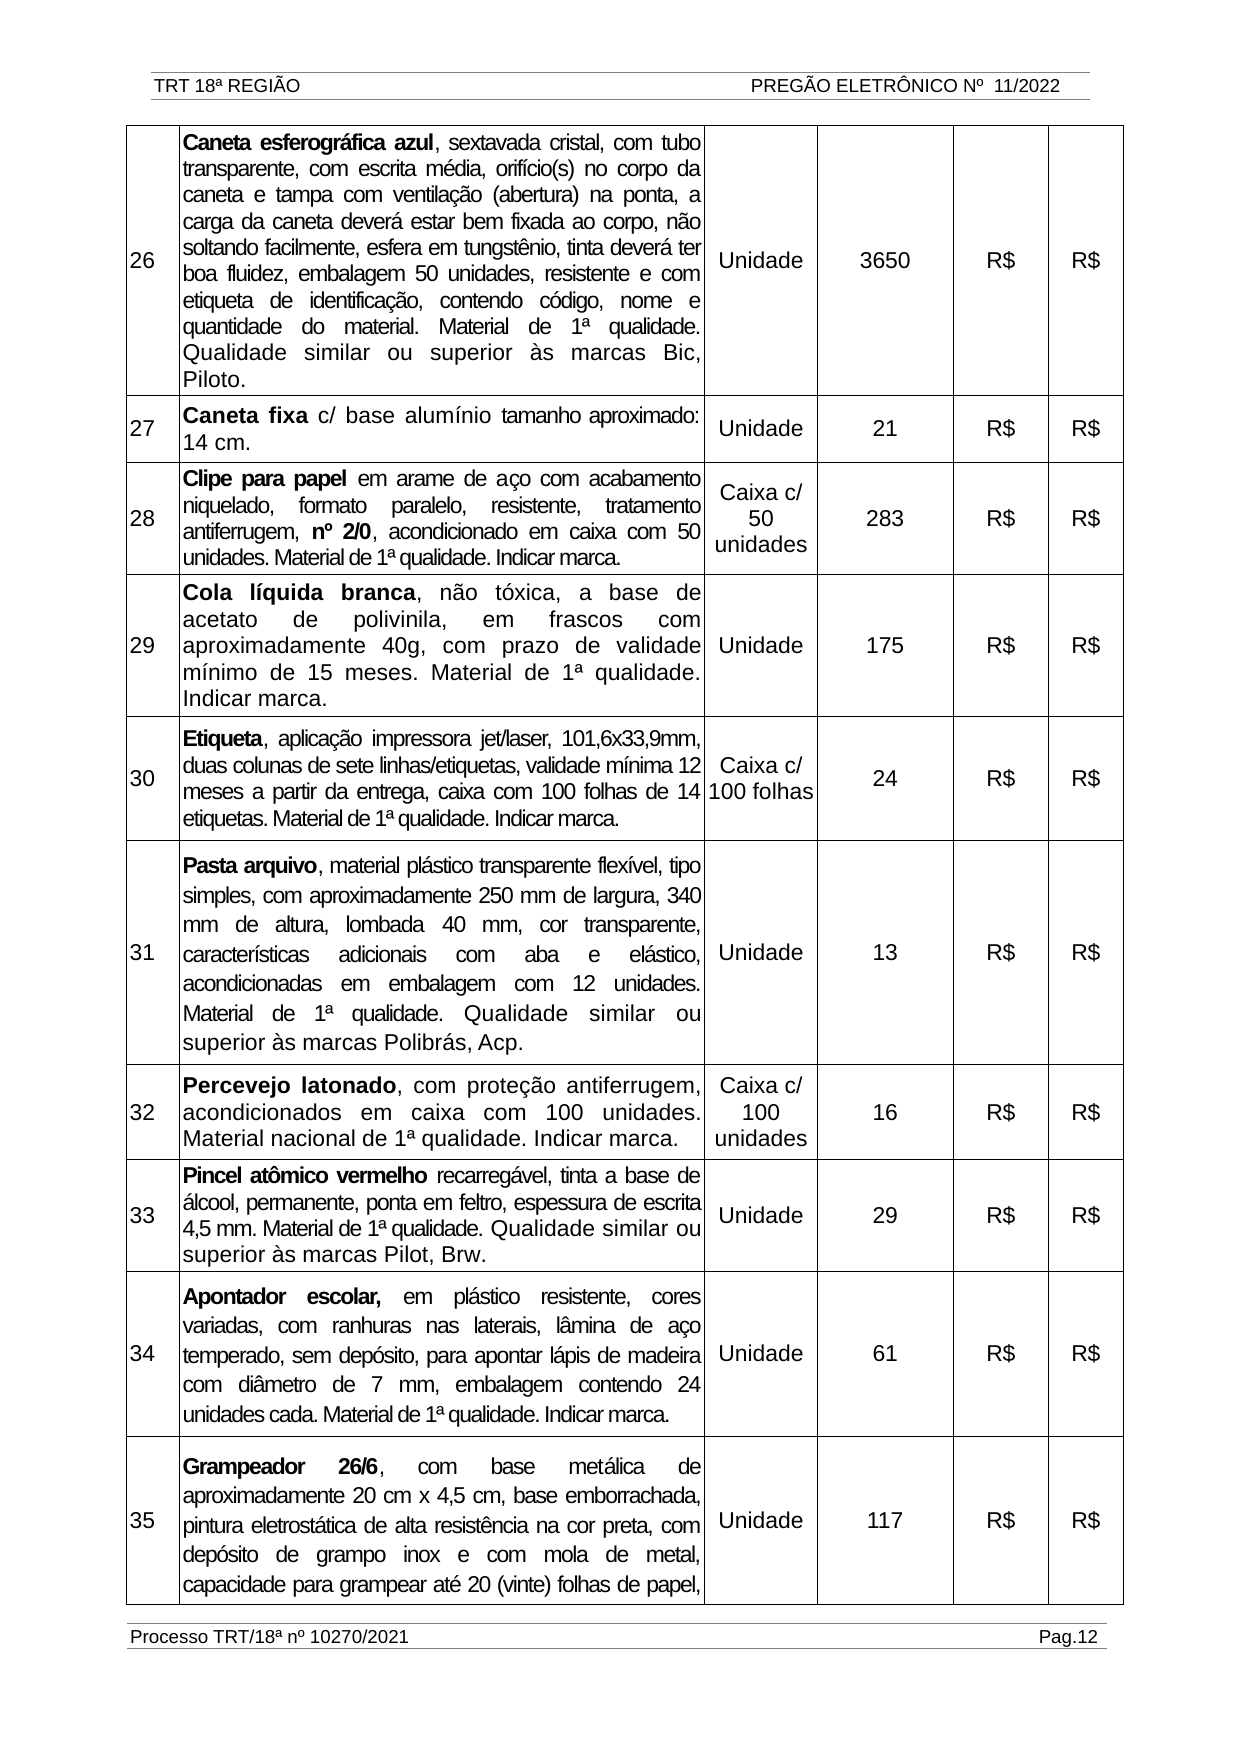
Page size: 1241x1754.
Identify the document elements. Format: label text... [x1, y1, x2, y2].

table_cell Caneta esferográfica azul, sextavada cristal, com tubo transparente, com escrita média, orifício(s) no corpo da caneta e tampa com ventilação (abertura) na ponta, a carga da caneta deverá estar bem fixada ao corpo, não soltando facilmente, esfera em tungstênio, tinta deverá ter boa fluidez, embalagem 50 unidades, resistente e com etiqueta de identificação, contendo código, nome e quantidade do material. Material de 1ª qualidade. Qualidade similar ou superior às marcas Bic, Piloto. [180, 126, 704, 395]
table_cell R$ [1049, 717, 1123, 839]
table_cell Clipe para papel em arame de aço com acabamento niquelado, formato paralelo, resistente, tratamento antiferrugem, nº 2/0, acondicionado em caixa com 50 unidades. Material de 1ª qualidade. Indicar marca. [180, 463, 704, 574]
table_cell Unidade [705, 1437, 817, 1604]
table_cell Unidade [705, 575, 817, 716]
table_cell R$ [1049, 575, 1123, 716]
table_cell 34 [127, 1272, 179, 1436]
table_cell Etiqueta, aplicação impressora jet/laser, 101,6x33,9mm, duas colunas de sete linhas/etiquetas, validade mínima 12 meses a partir da entrega, caixa com 100 folhas de 14 etiquetas. Material de 1ª qualidade. Indicar marca. [180, 717, 704, 839]
table_cell 33 [127, 1160, 179, 1271]
table_cell Caixa c/ 50 unidades [705, 463, 817, 574]
table_cell 32 [127, 1065, 179, 1159]
table_cell Caixa c/ 100 unidades [705, 1065, 817, 1159]
table_cell Pincel atômico vermelho recarregável, tinta a base de álcool, permanente, ponta em feltro, espessura de escrita 4,5 mm. Material de 1ª qualidade. Qualidade similar ou superior às marcas Pilot, Brw. [180, 1160, 704, 1271]
table_cell Caneta fixa c/ base alumínio tamanho aproximado: 14 cm. [180, 396, 704, 461]
table_cell Grampeador 26/6, com base metálica de aproximadamente 20 cm x 4,5 cm, base emborrachada, pintura eletrostática de alta resistência na cor preta, com depósito de grampo inox e com mola de metal, capacidade para grampear até 20 (vinte) folhas de papel, [180, 1437, 704, 1604]
table_cell 16 [818, 1065, 953, 1159]
table_cell R$ [954, 1065, 1048, 1159]
table_cell 3650 [818, 126, 953, 395]
table_cell 28 [127, 463, 179, 574]
table_cell R$ [954, 463, 1048, 574]
table_cell R$ [954, 1160, 1048, 1271]
table_cell Apontador escolar, em plástico resistente, cores variadas, com ranhuras nas laterais, lâmina de aço temperado, sem depósito, para apontar lápis de madeira com diâmetro de 7 mm, embalagem contendo 24 unidades cada. Material de 1ª qualidade. Indicar marca. [180, 1272, 704, 1436]
table_cell 26 [127, 126, 179, 395]
table_cell R$ [1049, 1160, 1123, 1271]
table_cell R$ [1049, 396, 1123, 461]
table_cell R$ [954, 717, 1048, 839]
table_cell 283 [818, 463, 953, 574]
table_cell R$ [954, 575, 1048, 716]
table_cell 24 [818, 717, 953, 839]
table_cell R$ [1049, 126, 1123, 395]
table_cell 175 [818, 575, 953, 716]
table_cell R$ [1049, 841, 1123, 1064]
table_cell 13 [818, 841, 953, 1064]
table_cell R$ [954, 841, 1048, 1064]
table_cell Cola líquida branca, não tóxica, a base de acetato de polivinila, em frascos com aproximadamente 40g, com prazo de validade mínimo de 15 meses. Material de 1ª qualidade. Indicar marca. [180, 575, 704, 716]
table_cell 35 [127, 1437, 179, 1604]
table_cell 117 [818, 1437, 953, 1604]
table_cell Unidade [705, 396, 817, 461]
table_cell Caixa c/ 100 folhas [705, 717, 817, 839]
table_cell R$ [954, 126, 1048, 395]
table_cell Unidade [705, 841, 817, 1064]
table_cell Unidade [705, 1160, 817, 1271]
table_cell Unidade [705, 126, 817, 395]
table_cell R$ [1049, 1065, 1123, 1159]
table_cell 61 [818, 1272, 953, 1436]
table_cell 21 [818, 396, 953, 461]
table_cell 29 [818, 1160, 953, 1271]
table_cell R$ [1049, 463, 1123, 574]
table_cell R$ [1049, 1437, 1123, 1604]
table_cell Percevejo latonado, com proteção antiferrugem, acondicionados em caixa com 100 unidades. Material nacional de 1ª qualidade. Indicar marca. [180, 1065, 704, 1159]
table_cell 27 [127, 396, 179, 461]
table_cell Pasta arquivo, material plástico transparente flexível, tipo simples, com aproximadamente 250 mm de largura, 340 mm de altura, lombada 40 mm, cor transparente, características adicionais com aba e elástico, acondicionadas em embalagem com 12 unidades. Material de 1ª qualidade. Qualidade similar ou superior às marcas Polibrás, Acp. [180, 841, 704, 1064]
table_cell 29 [127, 575, 179, 716]
table_cell R$ [954, 1437, 1048, 1604]
table_cell Unidade [705, 1272, 817, 1436]
table_cell R$ [954, 396, 1048, 461]
table_cell 31 [127, 841, 179, 1064]
table_cell 30 [127, 717, 179, 839]
table_cell R$ [1049, 1272, 1123, 1436]
table_cell R$ [954, 1272, 1048, 1436]
